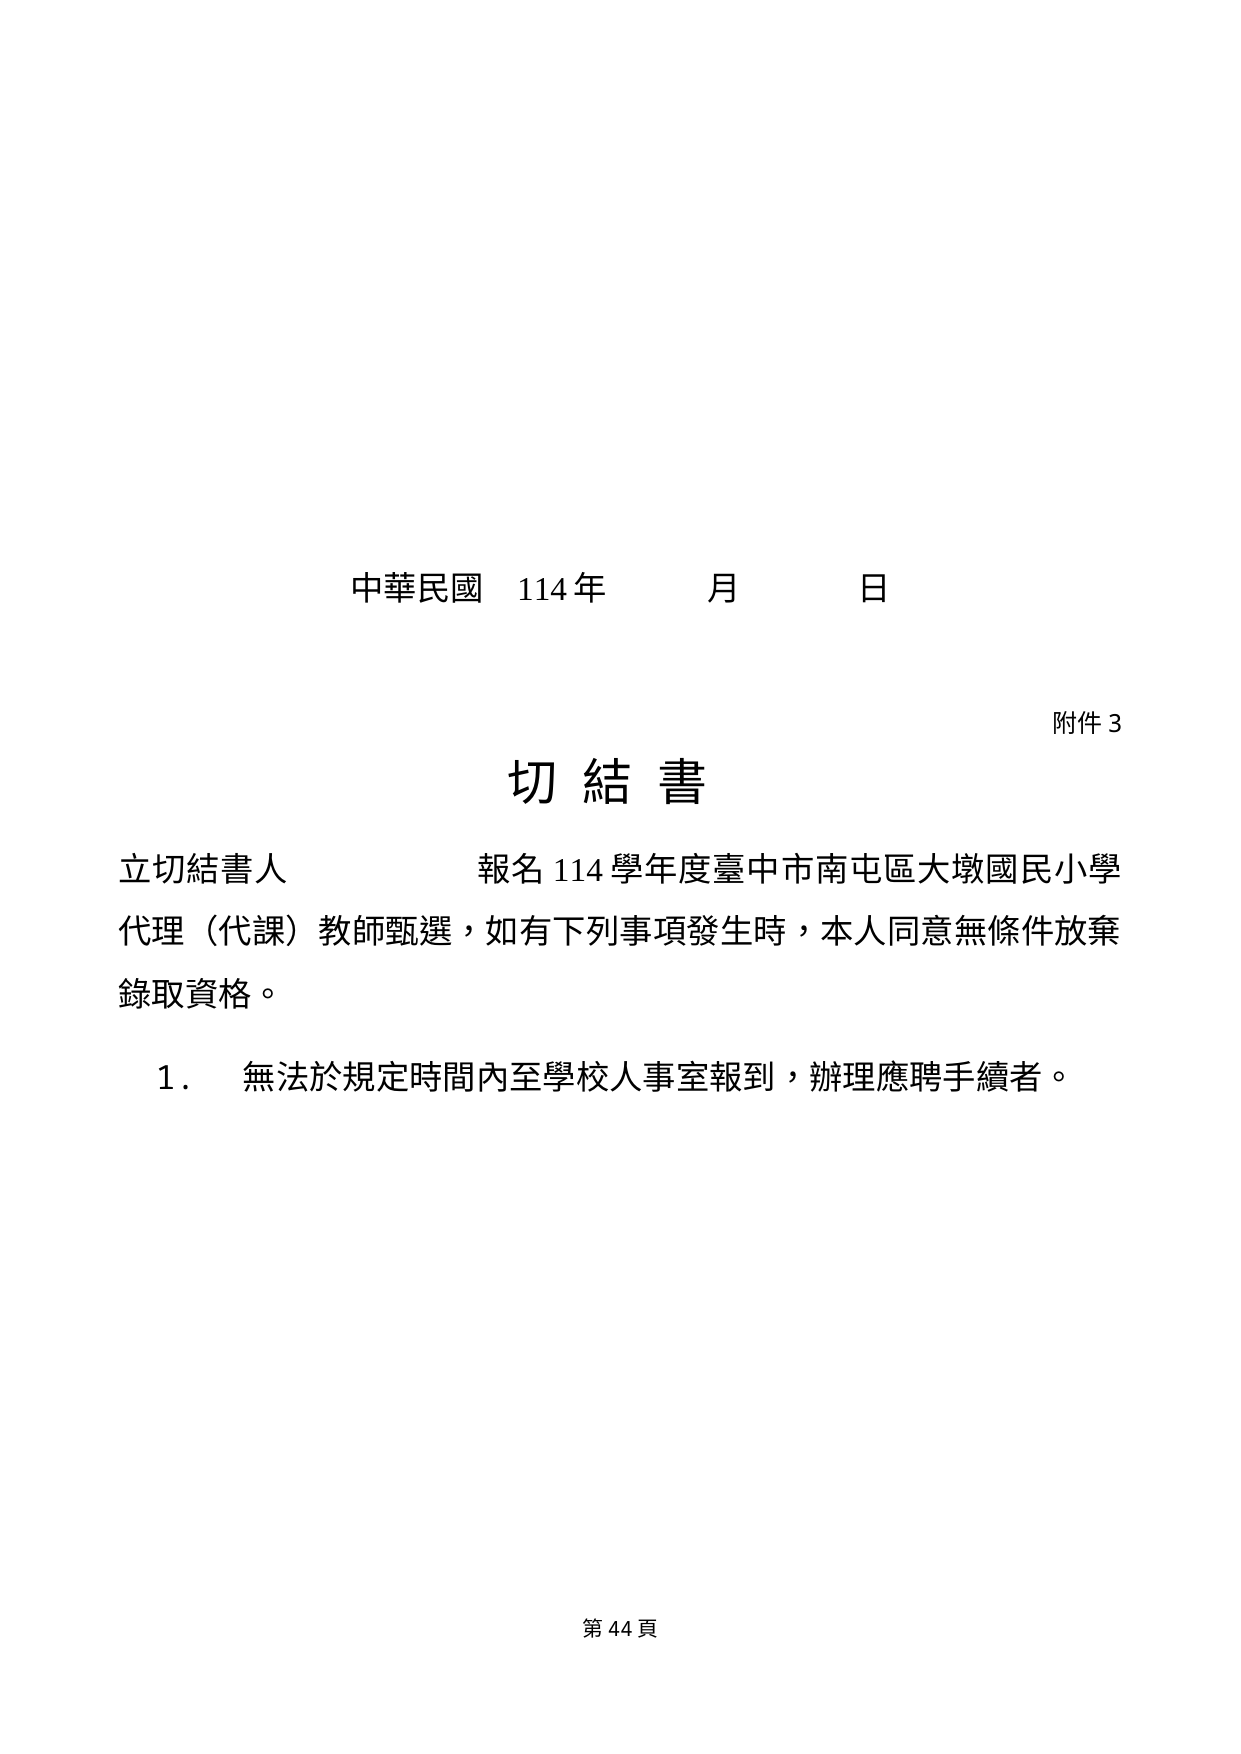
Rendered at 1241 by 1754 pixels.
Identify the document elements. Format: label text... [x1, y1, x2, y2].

text 附件3 [118, 680, 1122, 742]
text 立切結書人 報名114學年度臺中市南屯區大墩國民小學代理（代課）教師甄選，如有下列事項發生時，本人同意無條件放棄錄取資格。 [118, 825, 1122, 1013]
text 中華民國 114年 月 日 [118, 562, 1122, 610]
text 切 結 書 [118, 742, 1122, 815]
list 無法於規定時間內至學校人事室報到，辦理應聘手續者。 [155, 1033, 1122, 1096]
